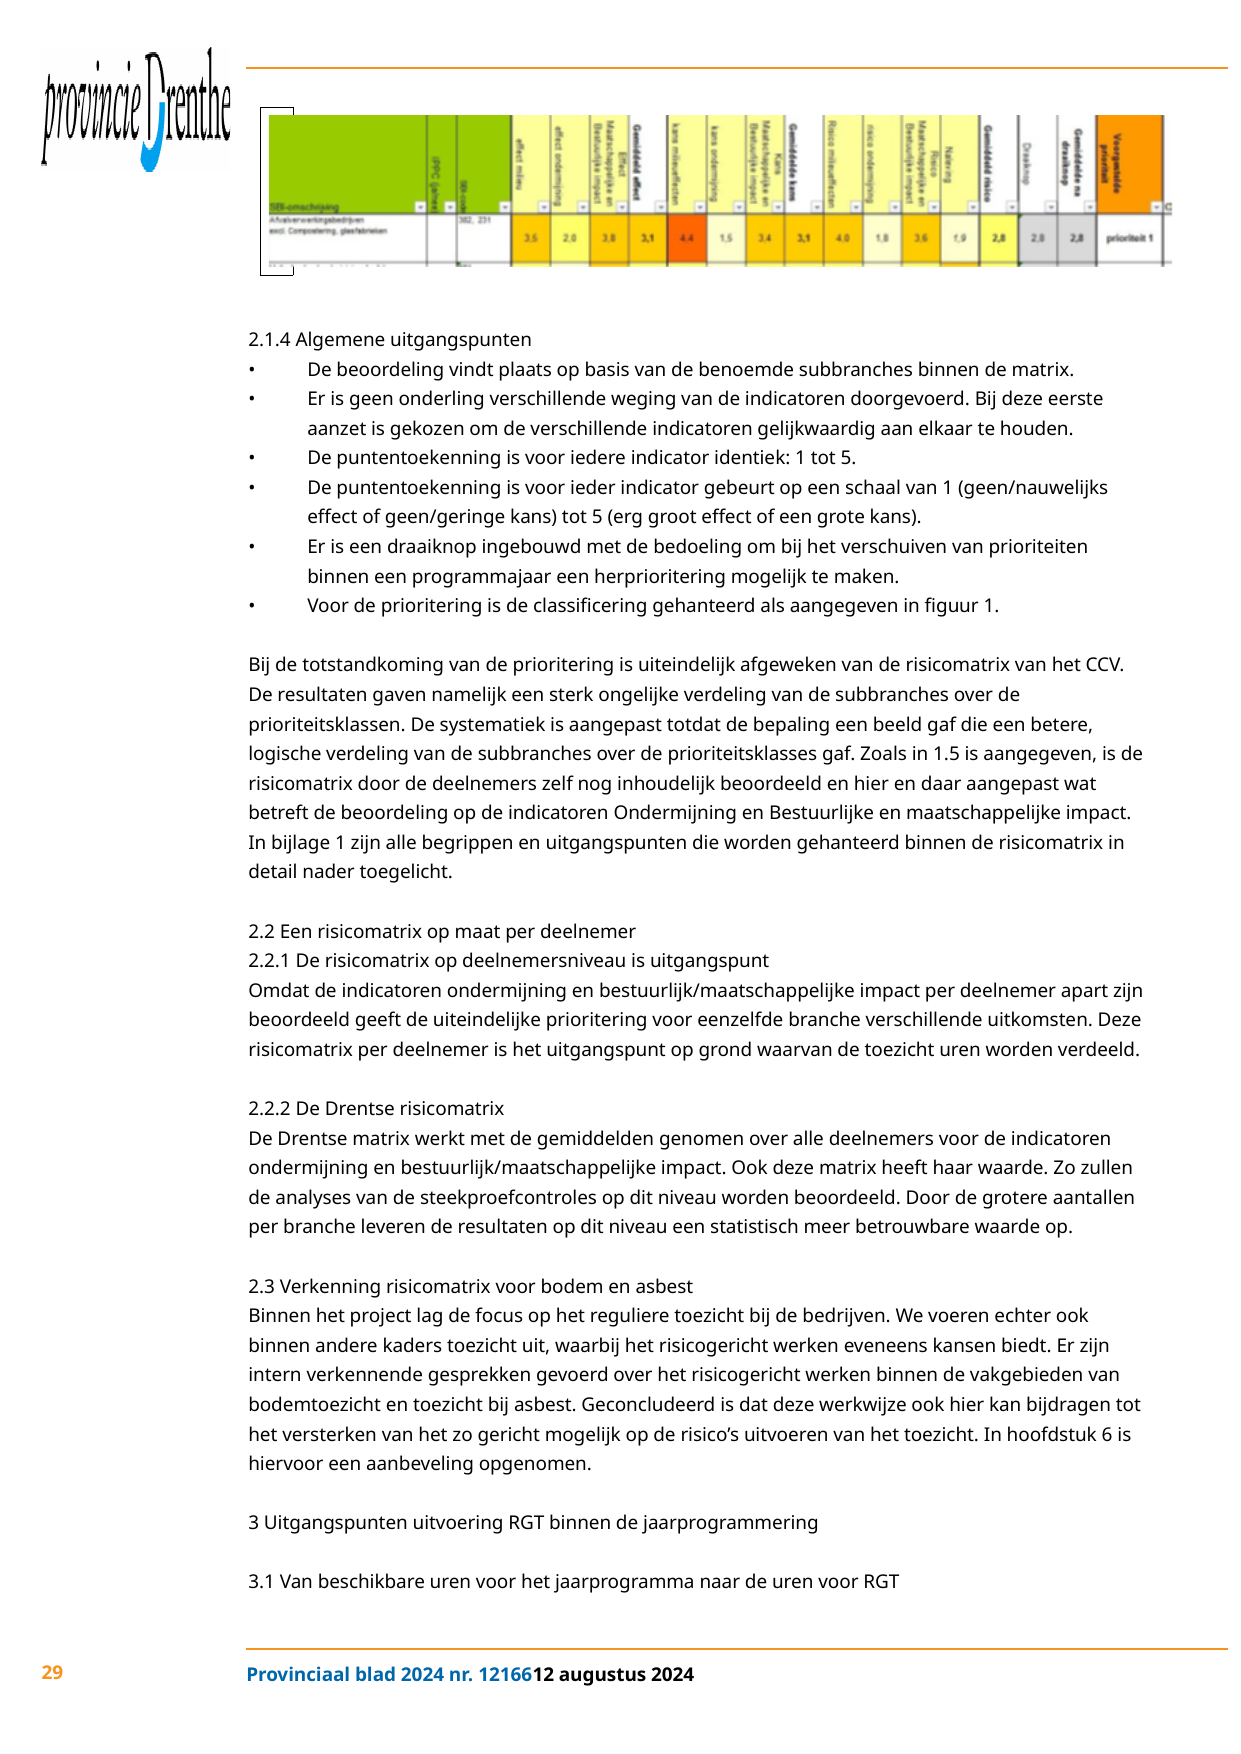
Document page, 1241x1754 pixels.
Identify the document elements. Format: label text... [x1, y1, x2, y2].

text 2.2 Een risicomatrix op maat per deelnemer [248, 918, 1152, 943]
list Er is een draaiknop ingebouwd met de bedoeling om bij het verschuiven van prioriteiten binnen een programmajaar een herprioritering mogelijk te maken. [248, 533, 1152, 588]
picture [268, 115, 1173, 267]
picture [41, 47, 231, 172]
text Binnen het project lag de focus op het reguliere toezicht bij de bedrijven. We voeren echter ook binnen andere kaders toezicht uit, waarbij het risicogericht werken eveneens kansen biedt. Er zijn intern verkennende gesprekken gevoerd over het risicogericht werken binnen de vakgebieden van bodemtoezicht en toezicht bij asbest. Geconcludeerd is dat deze werkwijze ook hier kan bijdragen tot het versterken van het zo gericht mogelijk op de risico’s uitvoeren van het toezicht. In hoofdstuk 6 is hiervoor een aanbeveling opgenomen. [248, 1302, 1152, 1476]
text De Drentse matrix werkt met de gemiddelden genomen over alle deelnemers voor de indicatoren ondermijning en bestuurlijk/maatschappelijke impact. Ook deze matrix heeft haar waarde. Zo zullen de analyses van de steekproefcontroles op dit niveau worden beoordeeld. Door de grotere aantallen per branche leveren de resultaten op dit niveau een statistisch meer betrouwbare waarde op. [248, 1125, 1152, 1239]
text 2.2.2 De Drentse risicomatrix [248, 1095, 1152, 1121]
text 2.1.4 Algemene uitgangspunten [248, 326, 1152, 352]
list De puntentoekenning is voor iedere indicator identiek: 1 tot 5. [248, 444, 1152, 470]
text 2.2.1 De risicomatrix op deelnemersniveau is uitgangspunt [248, 947, 1152, 973]
list Er is geen onderling verschillende weging van de indicatoren doorgevoerd. Bij deze eerste aanzet is gekozen om de verschillende indicatoren gelijkwaardig aan elkaar te houden. [248, 385, 1152, 441]
list De beoordeling vindt plaats op basis van de benoemde subbranches binnen de matrix. [248, 356, 1152, 381]
text Bij de totstandkoming van de prioritering is uiteindelijk afgeweken van de risicomatrix van het CCV. De resultaten gaven namelijk een sterk ongelijke verdeling van de subbranches over de prioriteitsklassen. De systematiek is aangepast totdat de bepaling een beeld gaf die een betere, logische verdeling van de subbranches over de prioriteitsklasses gaf. Zoals in 1.5 is aangegeven, is de risicomatrix door de deelnemers zelf nog inhoudelijk beoordeeld en hier en daar aangepast wat betreft de beoordeling op de indicatoren Ondermijning en Bestuurlijke en maatschappelijke impact. In bijlage 1 zijn alle begrippen en uitgangspunten die worden gehanteerd binnen de risicomatrix in detail nader toegelicht. [248, 652, 1152, 884]
list Voor de prioritering is de classificering gehanteerd als aangegeven in figuur 1. [248, 592, 1152, 618]
text Omdat de indicatoren ondermijning en bestuurlijk/maatschappelijke impact per deelnemer apart zijn beoordeeld geeft de uiteindelijke prioritering voor eenzelfde branche verschillende uitkomsten. Deze risicomatrix per deelnemer is het uitgangspunt op grond waarvan de toezicht uren worden verdeeld. [248, 977, 1152, 1062]
list De puntentoekenning is voor ieder indicator gebeurt op een schaal van 1 (geen/nauwelijks effect of geen/geringe kans) tot 5 (erg groot effect of een grote kans). [248, 474, 1152, 529]
text 3.1 Van beschikbare uren voor het jaarprogramma naar de uren voor RGT [248, 1569, 1152, 1594]
text 2.3 Verkenning risicomatrix voor bodem en asbest [248, 1273, 1152, 1298]
text 3 Uitgangspunten uitvoering RGT binnen de jaarprogrammering [248, 1509, 1152, 1535]
